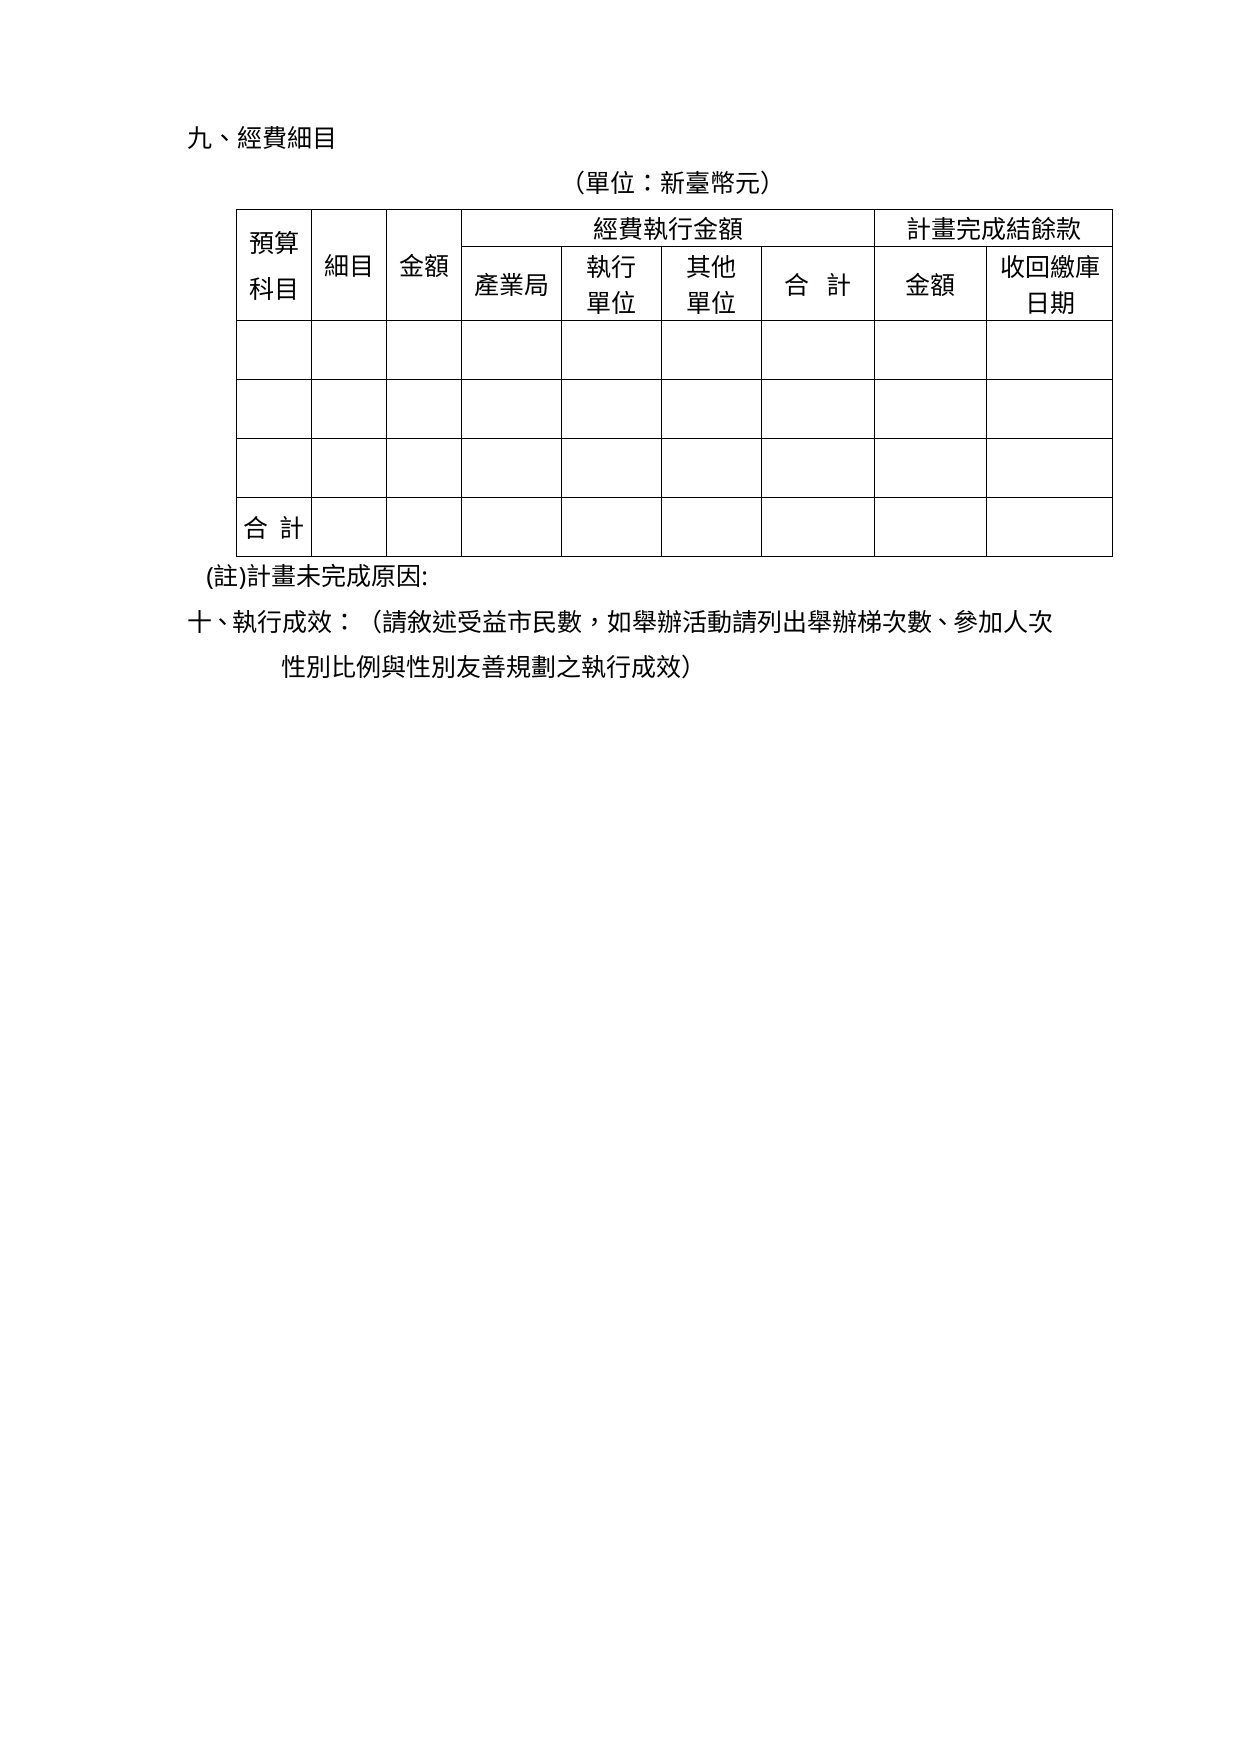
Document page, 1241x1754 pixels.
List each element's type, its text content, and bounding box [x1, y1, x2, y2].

table_cell [562, 321, 661, 379]
table_cell [387, 498, 461, 556]
table_cell [987, 380, 1112, 438]
table_cell 產業局 [462, 247, 561, 319]
table_cell 其他 單位 [662, 247, 761, 319]
table_cell [387, 380, 461, 438]
table_header 金額 [387, 210, 461, 319]
table_cell [662, 498, 761, 556]
table_cell 執行 單位 [562, 247, 661, 319]
table_cell [237, 380, 311, 438]
table_cell [875, 498, 986, 556]
table_cell [387, 321, 461, 379]
table_cell [875, 439, 986, 497]
table_cell [237, 439, 311, 497]
table_cell [462, 439, 561, 497]
table_cell [312, 498, 386, 556]
table_cell [762, 380, 874, 438]
table_cell [762, 321, 874, 379]
table_cell 收回繳庫日期 [987, 247, 1112, 319]
text （單位：新臺幣元） [206, 163, 1053, 200]
table_cell [462, 498, 561, 556]
table_cell [237, 321, 311, 379]
table_cell [462, 321, 561, 379]
table_cell [987, 321, 1112, 379]
table_cell [387, 439, 461, 497]
table_cell [662, 380, 761, 438]
table_cell [875, 380, 986, 438]
table_cell [762, 439, 874, 497]
table_cell [875, 321, 986, 379]
table_header 預算 科目 [237, 210, 311, 319]
table_cell [562, 498, 661, 556]
table_cell 金額 [875, 247, 986, 319]
table_cell [662, 321, 761, 379]
text (註)計畫未完成原因: [206, 557, 1053, 593]
text 十、執行成效：（請敘述受益市民數，如舉辦活動請列出舉辦梯次數、參加人次、性別比例與性別友善規劃之執行成效） [187, 602, 1053, 684]
text 九、經費細目 [187, 118, 1053, 154]
table_cell [662, 439, 761, 497]
table_cell [562, 439, 661, 497]
table_cell [312, 380, 386, 438]
table_cell [987, 439, 1112, 497]
table_header 計畫完成結餘款 [875, 210, 1112, 246]
table_cell [762, 498, 874, 556]
table_cell 合 計 [237, 498, 311, 556]
table_cell [312, 439, 386, 497]
table_cell [987, 498, 1112, 556]
table_cell [462, 380, 561, 438]
table_cell [562, 380, 661, 438]
table_cell 合 計 [762, 247, 874, 319]
table_header 細目 [312, 210, 386, 319]
table_header 經費執行金額 [462, 210, 874, 246]
table_cell [312, 321, 386, 379]
